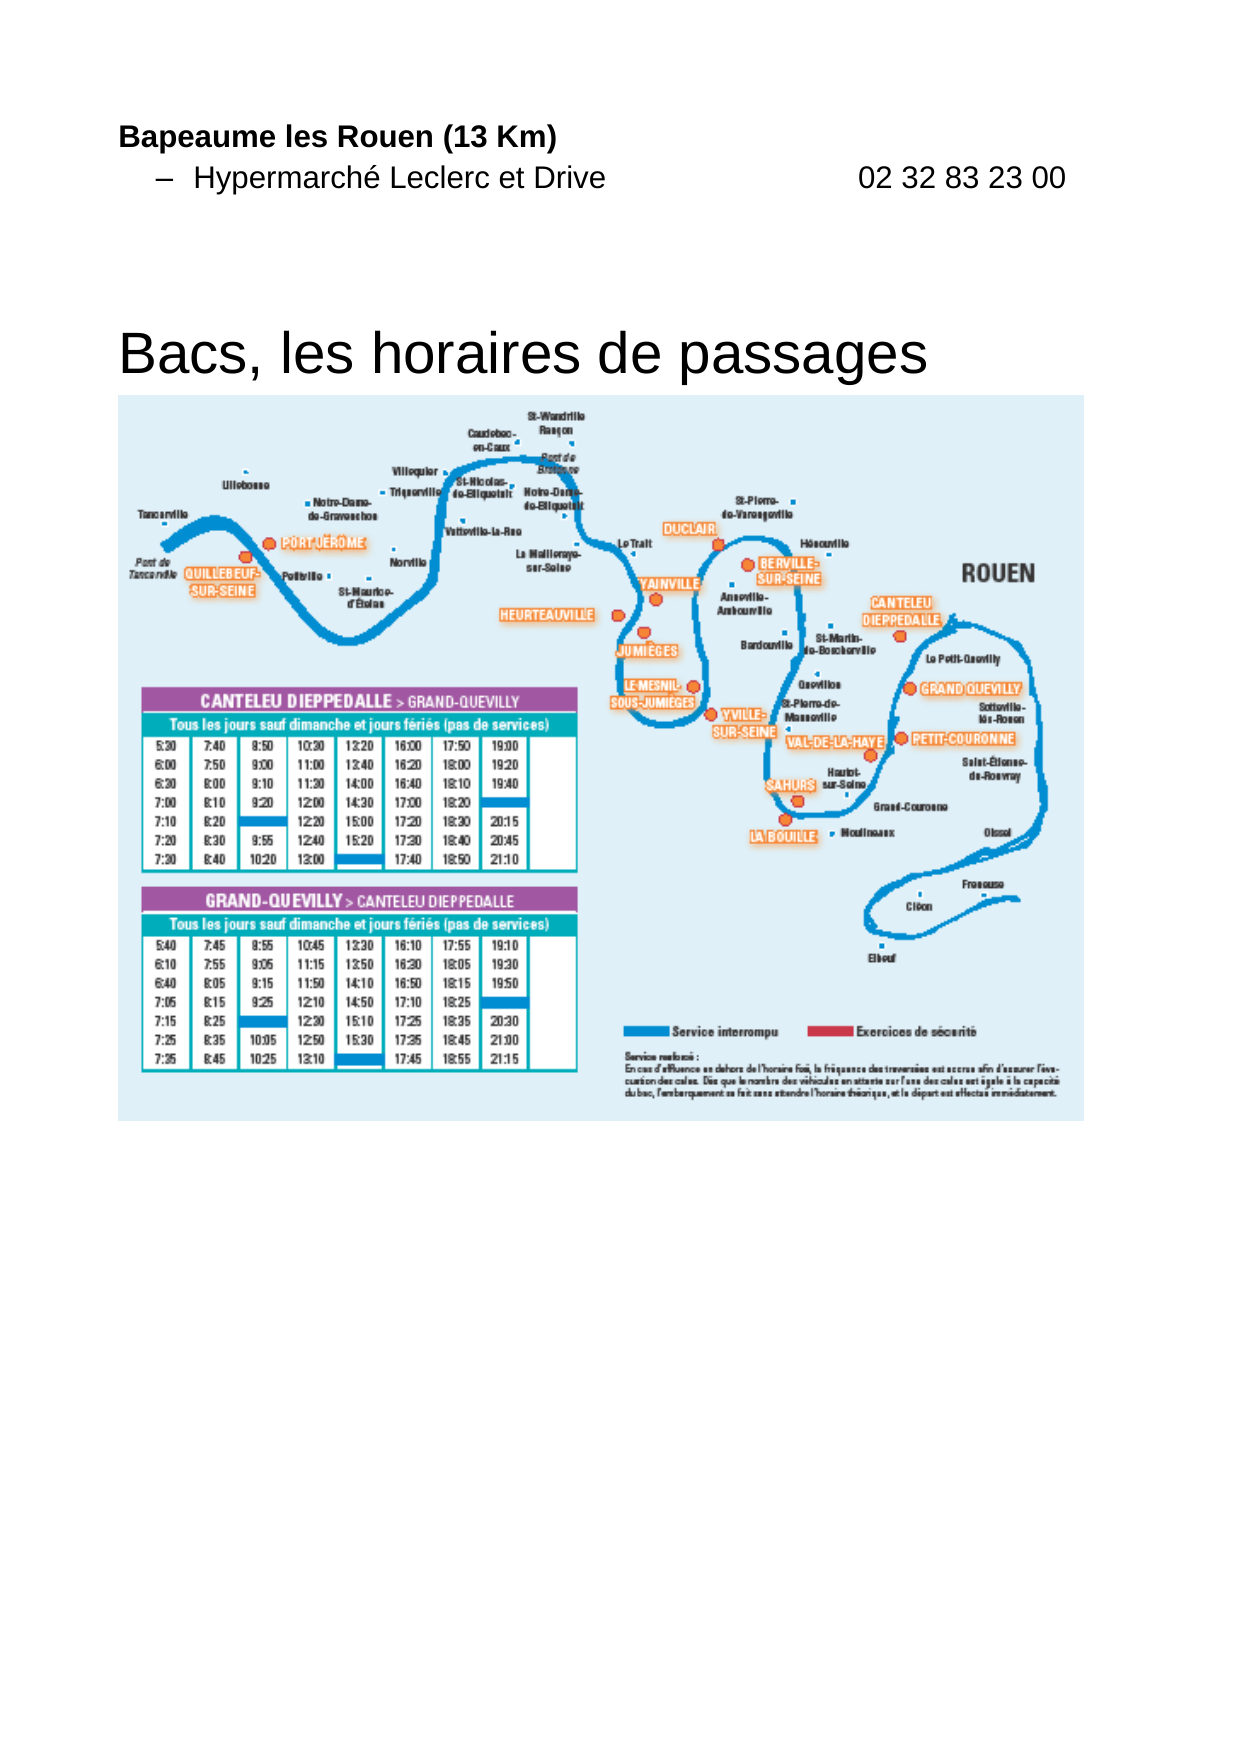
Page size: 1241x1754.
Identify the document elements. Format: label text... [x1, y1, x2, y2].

text Bacs, les horaires de passages [118, 318, 1122, 386]
text Bapeaume les Rouen (13 Km) [118, 118, 1122, 154]
list Hypermarché Leclerc et Drive 02 32 83 23 00 [156, 159, 1122, 196]
